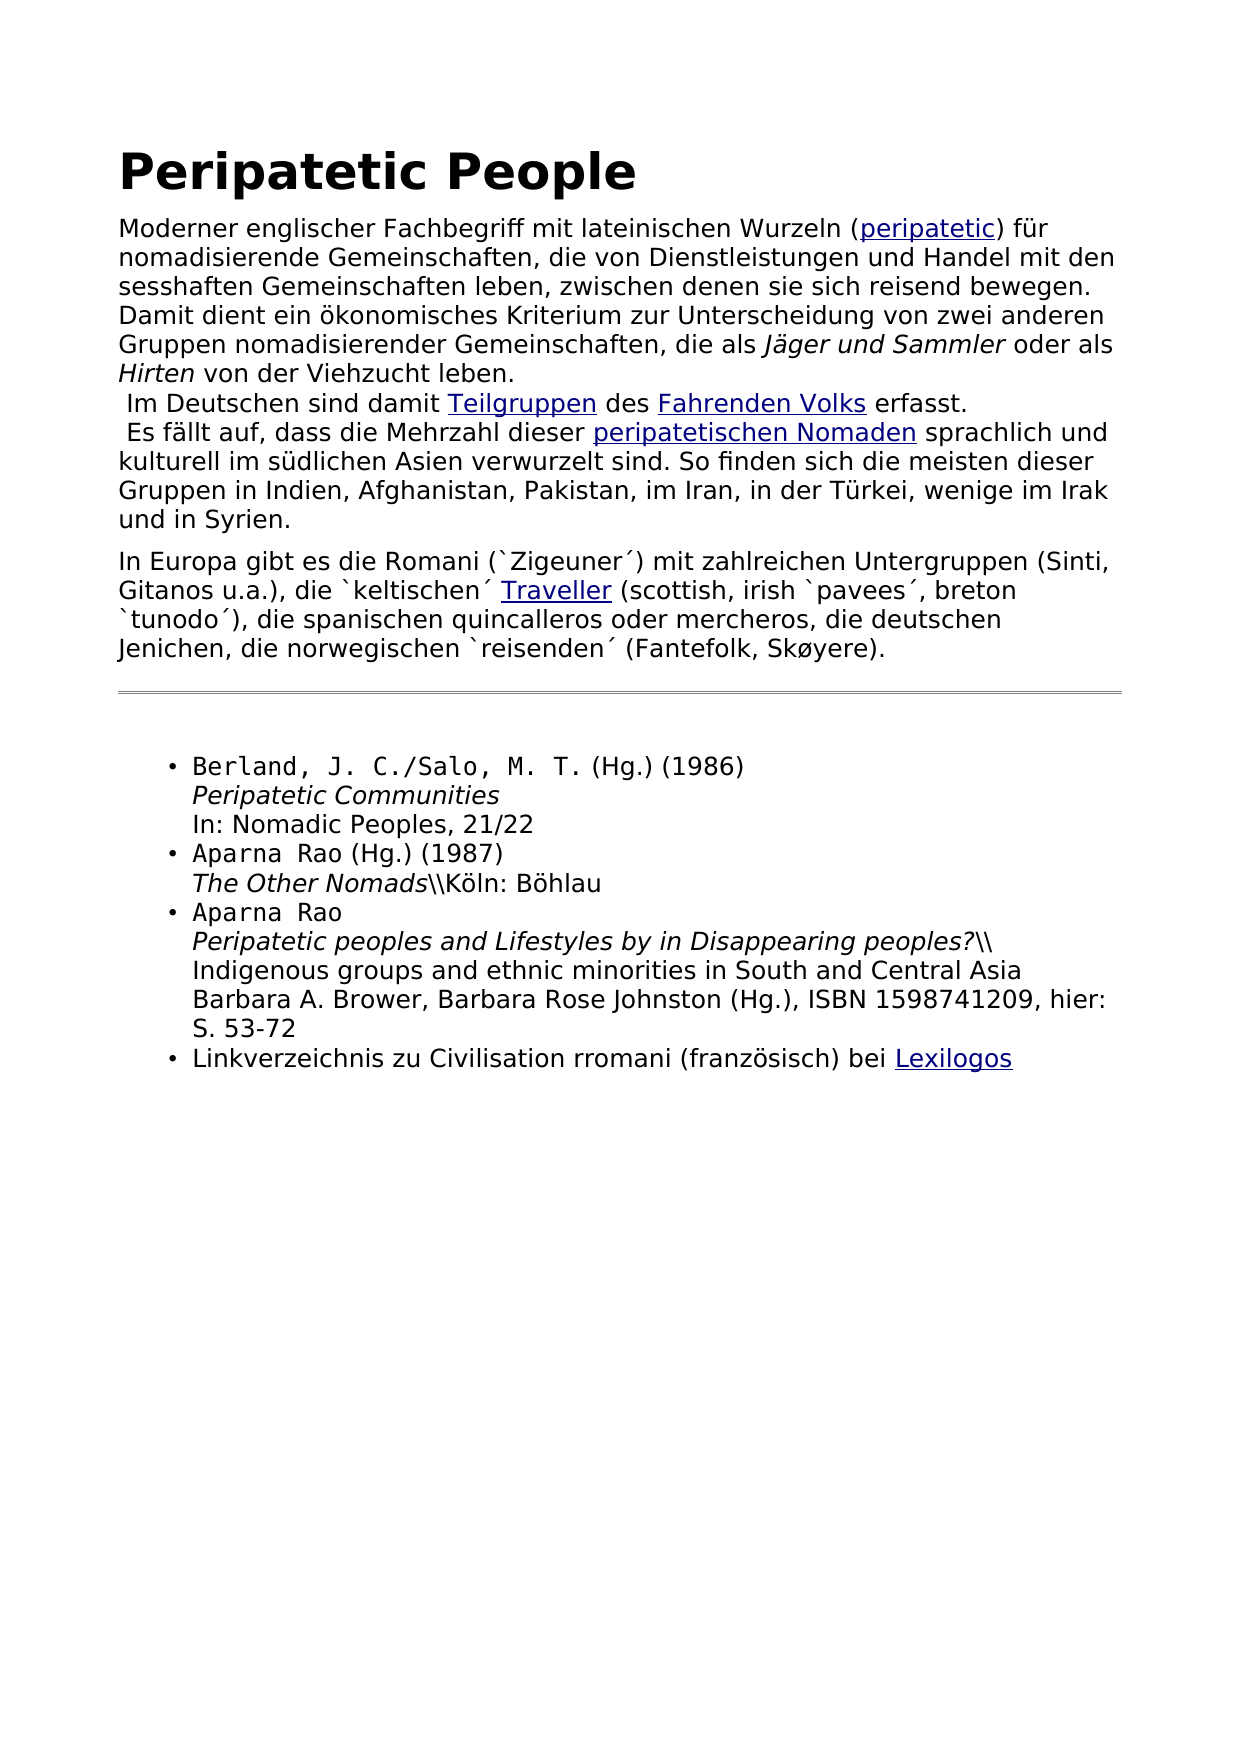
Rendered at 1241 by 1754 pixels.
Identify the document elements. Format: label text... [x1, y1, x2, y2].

list Aparna Rao Peripatetic peoples and Lifestyles by in Disappearing peoples?\\Indigenous groups and ethnic minorities in South and Central Asia Barbara A. Brower, Barbara Rose Johnston (Hg.), ISBN 1598741209, hier: S. 53-72 [177, 898, 1122, 1044]
text Moderner englischer Fachbegriff mit lateinischen Wurzeln (peripatetic) für nomadisierende Gemeinschaften, die von Dienstleistungen und Handel mit den sesshaften Gemeinschaften leben, zwischen denen sie sich reisend bewegen. Damit dient ein ökonomisches Kriterium zur Unterscheidung von zwei anderen Gruppen nomadisierender Gemeinschaften, die als Jäger und Sammler oder als Hirten von der Viehzucht leben. Im Deutschen sind damit Teilgruppen des Fahrenden Volks erfasst. Es fällt auf, dass die Mehrzahl dieser peripatetischen Nomaden sprachlich und kulturell im südlichen Asien verwurzelt sind. So finden sich die meisten dieser Gruppen in Indien, Afghanistan, Pakistan, im Iran, in der Türkei, wenige im Irak und in Syrien. [118, 214, 1122, 535]
subtitle Peripatetic People [118, 143, 1122, 201]
list Linkverzeichnis zu Civilisation rromani (französisch) bei Lexilogos [177, 1044, 1122, 1073]
list Aparna Rao (Hg.) (1987) The Other Nomads\\Köln: Böhlau [177, 840, 1122, 898]
list Berland, J. C./Salo, M. T. (Hg.) (1986) Peripatetic Communities In: Nomadic Peoples, 21/22 [177, 752, 1122, 840]
text In Europa gibt es die Romani (`Zigeuner´) mit zahlreichen Untergruppen (Sinti, Gitanos u.a.), die `keltischen´ Traveller (scottish, irish `pavees´, breton `tunodo´), die spanischen quincalleros oder mercheros, die deutschen Jenichen, die norwegischen `reisenden´ (Fantefolk, Skøyere). [118, 547, 1122, 664]
